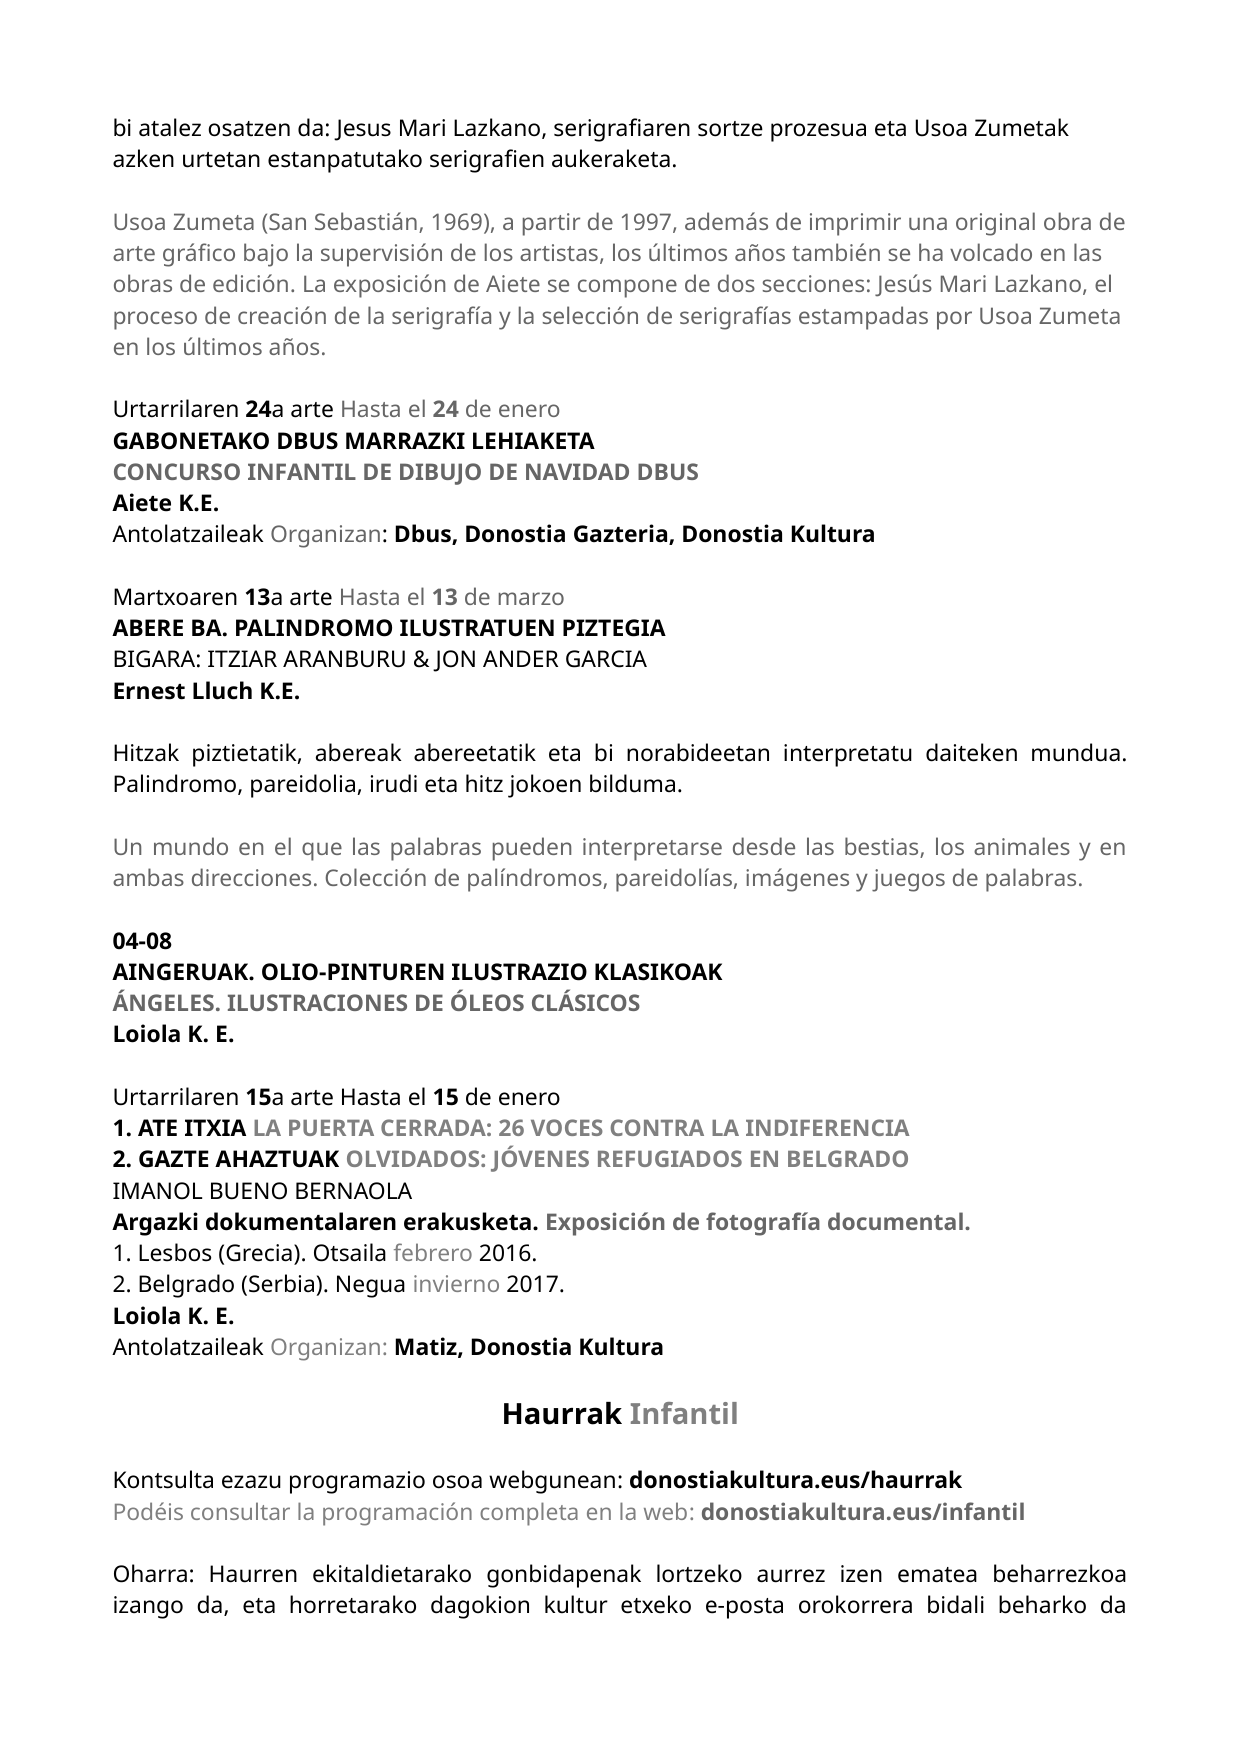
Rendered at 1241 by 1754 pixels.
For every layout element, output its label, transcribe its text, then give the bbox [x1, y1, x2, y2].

text 1. Lesbos (Grecia). Otsaila febrero 2016. [112, 1237, 1128, 1268]
text Loiola K. E. [112, 1300, 1128, 1331]
text Argazki dokumentalaren erakusketa. Exposición de fotografía documental. [112, 1206, 1128, 1237]
text ABERE BA. PALINDROMO ILUSTRATUEN PIZTEGIA [112, 612, 1128, 643]
text ÁNGELES. ILUSTRACIONES DE ÓLEOS CLÁSICOS [112, 987, 1128, 1018]
text BIGARA: ITZIAR ARANBURU & JON ANDER GARCIA [112, 643, 1128, 675]
text 2. Belgrado (Serbia). Negua invierno 2017. [112, 1268, 1128, 1300]
text Urtarrilaren 24a arte Hasta el 24 de enero [112, 393, 1128, 425]
text AINGERUAK. OLIO-PINTUREN ILUSTRAZIO KLASIKOAK [112, 956, 1128, 987]
text GABONETAKO DBUS MARRAZKI LEHIAKETA [112, 425, 1128, 456]
text IMANOL BUENO BERNAOLA [112, 1175, 1128, 1206]
text CONCURSO INFANTIL DE DIBUJO DE NAVIDAD DBUS [112, 456, 1128, 487]
text Aiete K.E. [112, 487, 1128, 518]
text Kontsulta ezazu programazio osoa webgunean: donostiakultura.eus/haurrak [112, 1464, 1128, 1496]
text Ernest Lluch K.E. [112, 675, 1128, 706]
subtitle 04-08 [112, 925, 1128, 956]
text Urtarrilaren 15a arte Hasta el 15 de enero [112, 1081, 1128, 1112]
text Martxoaren 13a arte Hasta el 13 de marzo [112, 581, 1128, 612]
text bi atalez osatzen da: Jesus Mari Lazkano, serigrafiaren sortze prozesua eta Usoa Zumetak azken urtetan estanpatutako serigrafien aukeraketa. Usoa Zumeta (San Sebastián, 1969), a partir de 1997, además de imprimir una original obra de arte gráfico bajo la supervisión de los artistas, los últimos años también se ha volcado en las obras de edición. La exposición de Aiete se compone de dos secciones: Jesús Mari Lazkano, el proceso de creación de la serigrafía y la selección de serigrafías estampadas por Usoa Zumeta en los últimos años. [112, 112, 1128, 362]
text Hitzak piztietatik, abereak abereetatik eta bi norabideetan interpretatu daiteken mundua. Palindromo, pareidolia, irudi eta hitz jokoen bilduma. [112, 737, 1128, 800]
text Oharra: Haurren ekitaldietarako gonbidapenak lortzeko aurrez izen ematea beharrezkoa izango da, eta horretarako dagokion kultur etxeko e-posta orokorrera bidali beharko da [112, 1558, 1128, 1621]
text Antolatzaileak Organizan: Matiz, Donostia Kultura [112, 1331, 1128, 1362]
text Un mundo en el que las palabras pueden interpretarse desde las bestias, los animales y en ambas direcciones. Colección de palíndromos, pareidolías, imágenes y juegos de palabras. [112, 831, 1128, 893]
text Loiola K. E. [112, 1018, 1128, 1050]
text 1. ATE ITXIA LA PUERTA CERRADA: 26 voces contra la indiferencia [112, 1112, 1128, 1143]
text Antolatzaileak Organizan: Dbus, Donostia Gazteria, Donostia Kultura [112, 518, 1128, 581]
text Podéis consultar la programación completa en la web: donostiakultura.eus/infantil [112, 1496, 1128, 1527]
text 2. GAZTE AHAZTUAK OLVIDADOS: JÓVENES REFUGIADOS EN BELGRADO [112, 1143, 1128, 1175]
text Haurrak Infantil [112, 1393, 1128, 1433]
